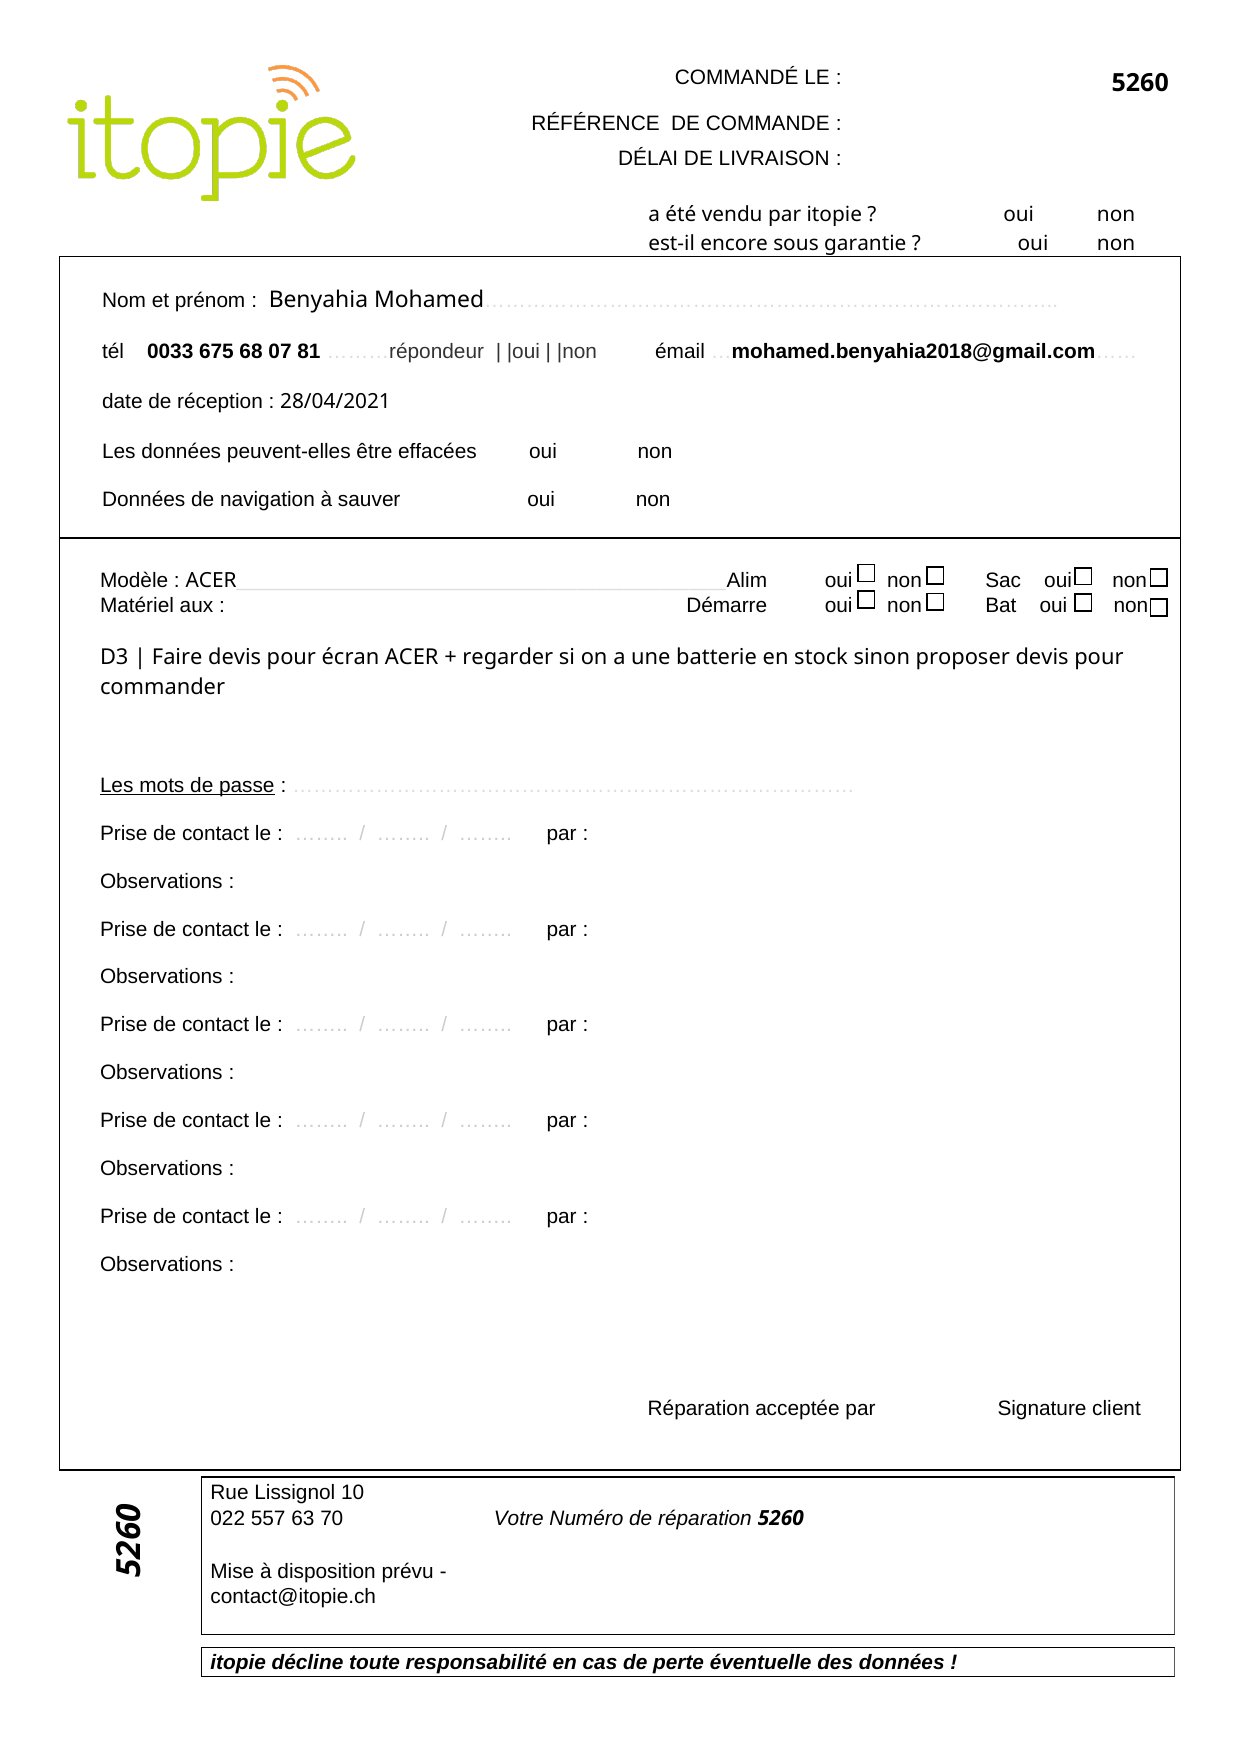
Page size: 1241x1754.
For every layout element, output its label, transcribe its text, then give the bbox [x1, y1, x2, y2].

table_cell itopie décline toute responsabilité en cas de perte éventuelle des données ! [195, 1641, 1180, 1683]
text Observations : [60, 1249, 1180, 1276]
text Les mots de passe : ……………………………………………………………………… [60, 769, 1180, 797]
text est-il encore sous garantie ? oui non [59, 228, 1181, 256]
text a été vendu par itopie ? oui non [59, 199, 1181, 228]
table_header 5260 [847, 59, 1180, 104]
table_header Rue Lissignol 10 022 557 63 70 Votre Numéro de réparation 5260 Mise à disposition prévu - contact@itopie.ch [195, 1471, 1180, 1641]
picture [67, 65, 356, 201]
table_cell DÉLAI DE LIVRAISON : [490, 140, 847, 175]
text Modèle : ACER Alim oui non Sac oui non [948, 562, 1180, 590]
text Les données peuvent-elles être effacées oui non [60, 436, 1180, 463]
table_cell [847, 140, 1180, 175]
text Modèle : ACER Alim oui non Sac oui non [879, 562, 925, 590]
text Observations : [60, 961, 1180, 988]
text Observations : [60, 865, 1180, 892]
text Modèle : ACER Alim oui non Sac oui non [60, 562, 856, 590]
text Matériel aux : Démarre oui non Bat oui non [60, 590, 1180, 617]
text Prise de contact le : …….. / …….. / …….. par : [60, 1201, 1180, 1228]
text Prise de contact le : …….. / …….. / …….. par : [60, 913, 1180, 940]
text date de réception : 28/04/2021 [60, 383, 1180, 415]
text Données de navigation à sauver oui non [60, 484, 1180, 511]
text Réparation acceptée par Signature client [60, 1392, 1180, 1419]
text Nom et prénom : Benyahia Mohamed……………………………………………………………………….. [60, 280, 1180, 314]
table_header 5260 [59, 1471, 195, 1683]
text Observations : [60, 1153, 1180, 1180]
text Prise de contact le : …….. / …….. / …….. par : [60, 817, 1180, 844]
text Prise de contact le : …….. / …….. / …….. par : [60, 1105, 1180, 1132]
text D3 | Faire devis pour écran ACER + regarder si on a une batterie en stock sinon proposer devis pour commander [60, 638, 1180, 701]
text Prise de contact le : …….. / …….. / …….. par : [60, 1009, 1180, 1036]
text tél 0033 675 68 07 81 ………répondeur | |oui | |non émail …mohamed.benyahia2018@gmail.com…… [60, 335, 1180, 362]
text Observations : [60, 1057, 1180, 1084]
table_cell [847, 105, 1180, 140]
table_cell RÉFÉRENCE DE COMMANDE : [490, 105, 847, 140]
table_header COMMANDÉ LE : [490, 59, 847, 104]
